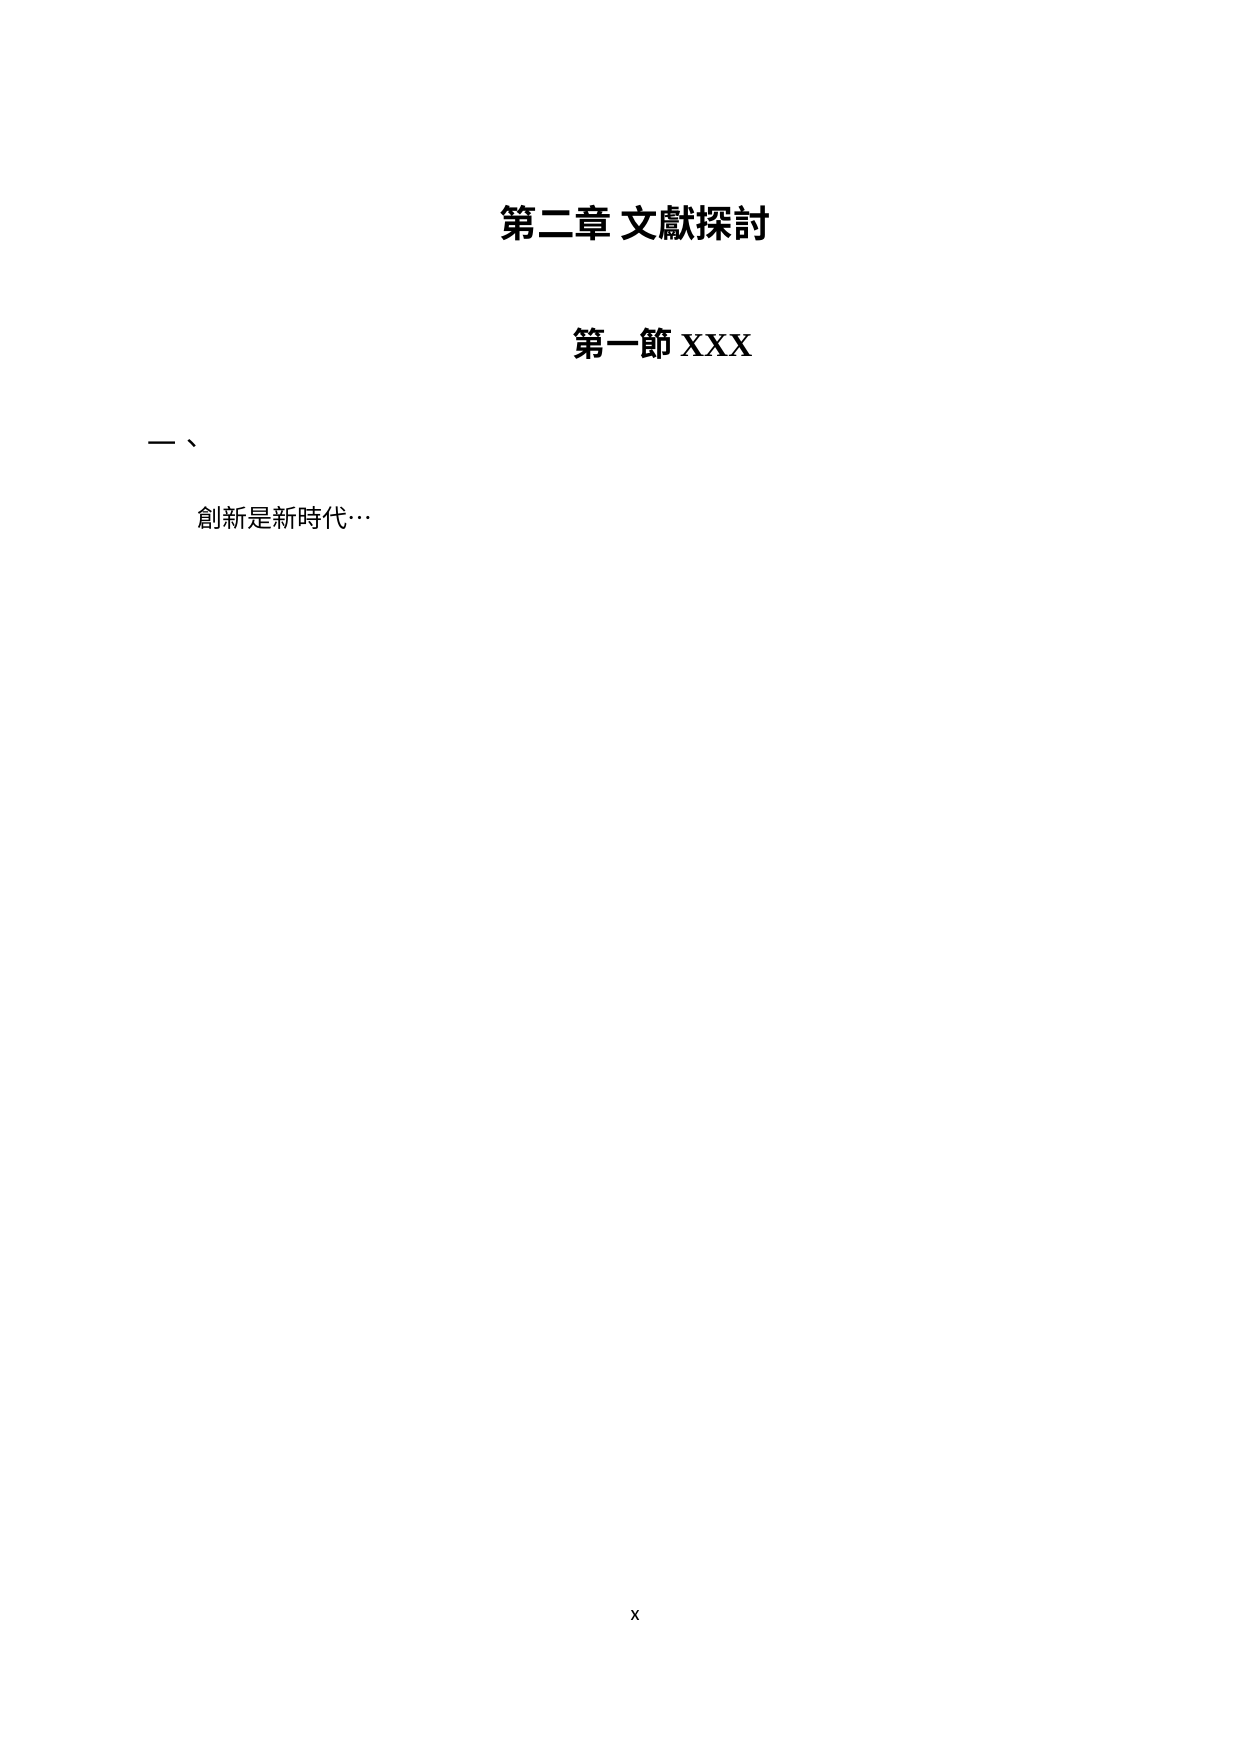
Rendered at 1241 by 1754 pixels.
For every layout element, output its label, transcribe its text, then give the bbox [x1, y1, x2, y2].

text 一、 [148, 404, 1122, 479]
text 第二章 文獻探討 [148, 184, 1122, 259]
subtitle 第一節 XXX [203, 305, 1122, 380]
text 創新是新時代… [148, 498, 1122, 535]
